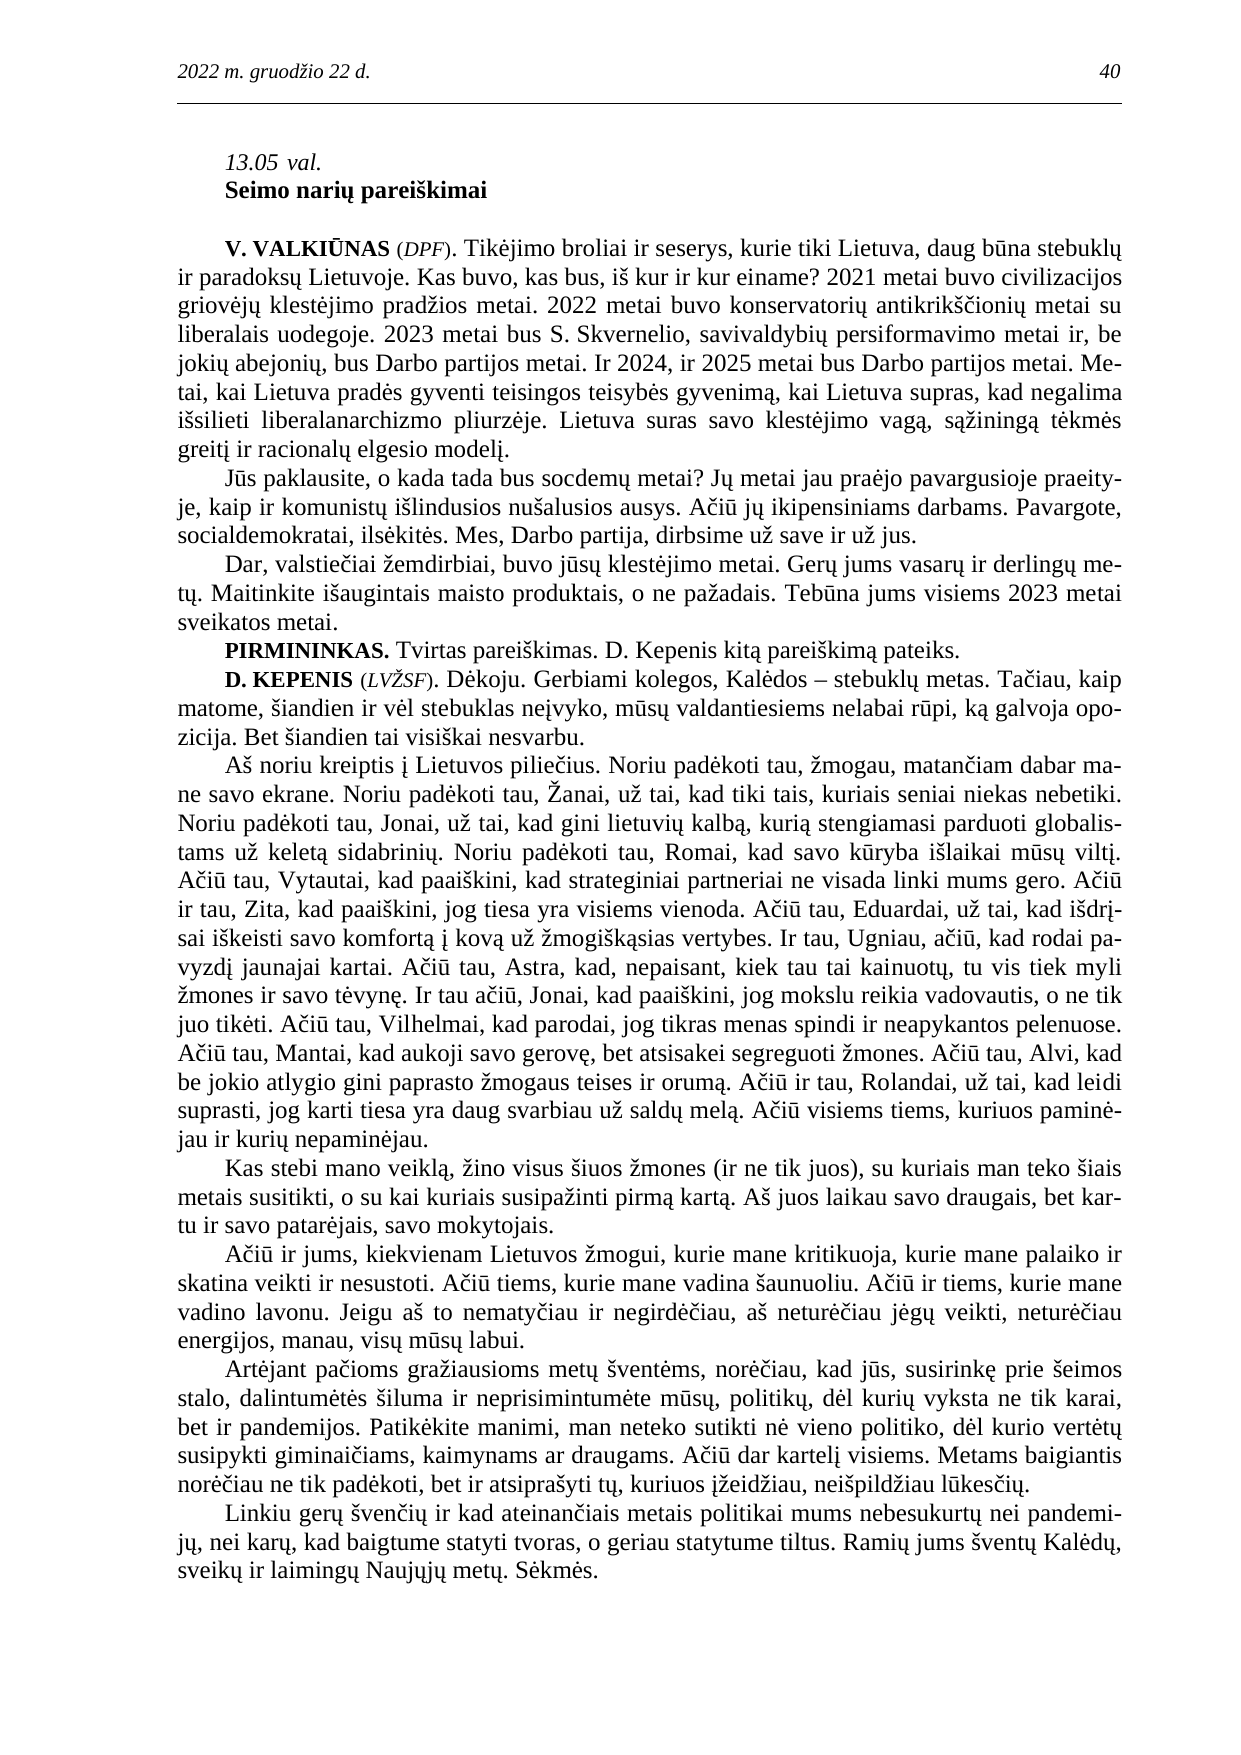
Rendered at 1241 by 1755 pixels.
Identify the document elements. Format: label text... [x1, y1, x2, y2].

text Dar, vals­tie­čiai žem­dir­biai, bu­vo jū­sų kles­tė­ji­mo me­tai. Ge­rų jums va­sa­rų ir der­lin­gų me­tų. Mai­tin­ki­te iš­au­gin­tais mais­to pro­duk­tais, o ne pa­ža­dais. Te­bū­na jums vi­siems 2023 me­tai svei­ka­tos me­tai. [177, 549, 1122, 635]
text Ar­tė­jant pa­čioms gra­žiau­sioms me­tų šven­tėms, no­rė­čiau, kad jūs, su­si­rin­kę prie šei­mos sta­lo, da­lin­tu­mė­tės ši­lu­ma ir ne­pri­si­min­tu­mė­te mū­sų, po­li­ti­kų, dėl ku­rių vyks­ta ne tik ka­rai, bet ir pan­de­mi­jos. Pa­ti­kė­ki­te ma­ni­mi, man ne­te­ko su­tik­ti nė vie­no po­li­ti­ko, dėl ku­rio ver­tė­tų su­si­pyk­ti gi­mi­nai­čiams, kai­my­nams ar drau­gams. Ačiū dar kar­te­lį vi­siems. Me­tams bai­gian­tis no­rė­čiau ne tik pa­dė­ko­ti, bet ir at­si­pra­šy­ti tų, ku­riuos įžei­džiau, ne­iš­pil­džiau lū­kes­čių. [177, 1354, 1122, 1498]
text PIRMININKAS. Tvir­tas pa­reiš­ki­mas. D. Ke­pe­nis ki­tą pa­reiš­ki­mą pa­teiks. [177, 635, 1122, 664]
text V. VALKIŪNAS (DPF). Ti­kė­ji­mo bro­liai ir se­se­rys, ku­rie ti­ki Lie­tu­va, daug bū­na ste­buk­lų ir pa­ra­dok­sų Lie­tu­vo­je. Kas bu­vo, kas bus, iš kur ir kur ei­na­me? 2021 me­tai bu­vo ci­vi­li­za­ci­jos grio­vė­jų kles­tė­ji­mo pra­džios me­tai. 2022 me­tai bu­vo kon­ser­va­to­rių an­ti­krikš­čio­nių me­tai su li­be­ra­lais uo­de­go­je. 2023 me­tai bus S. Skver­ne­lio, sa­vi­val­dy­bių per­si­for­ma­vi­mo me­tai ir, be jo­kių abe­jo­nių, bus Dar­bo par­ti­jos me­tai. Ir 2024, ir 2025 me­tai bus Dar­bo par­ti­jos me­tai. Me­tai, kai Lie­tu­va pra­dės gy­ven­ti tei­sin­gos tei­sy­bės gy­ve­ni­mą, kai Lie­tu­va su­pras, kad ne­ga­li­ma iš­si­lie­ti li­be­ra­la­nar­chiz­mo pliur­zė­je. Lie­tu­va su­ras sa­vo kles­tė­ji­mo va­gą, są­ži­nin­gą tėk­mės grei­tį ir ra­cio­na­lų el­ge­sio mo­de­lį. [177, 233, 1122, 463]
text Ačiū ir jums, kiek­vie­nam Lie­tu­vos žmo­gui, ku­rie ma­ne kri­ti­kuo­ja, ku­rie ma­ne pa­lai­ko ir ska­ti­na veik­ti ir ne­su­sto­ti. Ačiū tiems, ku­rie ma­ne va­di­na šau­nuo­liu. Ačiū ir tiems, ku­rie ma­ne va­di­no la­vo­nu. Jei­gu aš to ne­ma­ty­čiau ir ne­gir­dė­čiau, aš ne­tu­rė­čiau jė­gų veik­ti, ne­tu­rė­čiau ener­gi­jos, ma­nau, vi­sų mū­sų la­bui. [177, 1239, 1122, 1354]
text Lin­kiu ge­rų šven­čių ir kad at­ei­nan­čiais me­tais po­li­ti­kai mums ne­be­su­kur­tų nei pan­de­mi­jų, nei ka­rų, kad baig­tu­me sta­ty­ti tvo­ras, o ge­riau sta­ty­tu­me til­tus. Ra­mių jums šven­tų Ka­lė­dų, svei­kų ir lai­min­gų Nau­jų­jų me­tų. Sėk­mės. [177, 1498, 1122, 1584]
text D. KEPENIS (LVŽSF). Dė­ko­ju. Ger­bia­mi ko­le­gos, Ka­lė­dos – ste­buk­lų me­tas. Ta­čiau, kaip ma­to­me, šian­dien ir vėl ste­buk­las ne­įvy­ko, mū­sų val­dan­tie­siems ne­la­bai rū­pi, ką gal­vo­ja opo­zi­ci­ja. Bet šian­dien tai vi­siš­kai ne­svar­bu. [177, 664, 1122, 750]
text Jūs pa­klau­si­te, o ka­da ta­da bus soc­de­mų me­tai? Jų me­tai jau pra­ėjo pa­var­gu­sio­je pra­ei­ty­je, kaip ir ko­mu­nis­tų iš­lin­du­sios nu­ša­lu­sios au­sys. Ačiū jų iki­pen­si­niams dar­bams. Pa­var­go­te, so­cial­de­mok­ra­tai, il­sė­ki­tės. Mes, Dar­bo par­ti­ja, dirb­si­me už sa­ve ir už jus. [177, 463, 1122, 549]
text Sei­mo na­rių pa­reiš­ki­mai [177, 175, 1122, 204]
text 13.05 val. [224, 148, 1122, 175]
text Aš no­riu kreip­tis į Lie­tu­vos pi­lie­čius. No­riu pa­dė­ko­ti tau, žmo­gau, ma­tan­čiam da­bar ma­ne sa­vo ek­ra­ne. No­riu pa­dė­ko­ti tau, Ža­nai, už tai, kad ti­ki tais, ku­riais se­niai nie­kas ne­be­ti­ki. No­riu pa­dė­ko­ti tau, Jo­nai, už tai, kad gi­ni lie­tu­vių kal­bą, ku­rią sten­gia­ma­si par­duo­ti glo­ba­lis­tams už ke­le­tą si­dab­ri­nių. No­riu pa­dė­ko­ti tau, Ro­mai, kad sa­vo kū­ry­ba iš­lai­kai mū­sų vil­tį. Ačiū tau, Vy­tau­tai, kad pa­aiš­ki­ni, kad stra­te­gi­niai part­ne­riai ne vi­sa­da lin­ki mums ge­ro. Ačiū ir tau, Zi­ta, kad pa­aiš­ki­ni, jog tie­sa yra vi­siems vie­no­da. Ačiū tau, Edu­ar­dai, už tai, kad iš­drį­sai iš­keis­ti sa­vo kom­for­tą į ko­vą už žmo­giš­ką­sias ver­ty­bes. Ir tau, Ug­niau, ačiū, kad ro­dai pa­vyz­dį jau­na­jai kar­tai. Ačiū tau, Ast­ra, kad, ne­pai­sant, kiek tau tai kai­nuo­tų, tu vis tiek my­li žmo­nes ir sa­vo tė­vy­nę. Ir tau ačiū, Jo­nai, kad pa­aiš­ki­ni, jog moks­lu rei­kia va­do­vau­tis, o ne tik juo ti­kė­ti. Ačiū tau, Vil­hel­mai, kad pa­ro­dai, jog tik­ras me­nas spin­di ir ne­apy­kan­tos pe­le­nuo­se. Ačiū tau, Man­tai, kad au­ko­ji sa­vo ge­ro­vę, bet at­si­sa­kei seg­re­guo­ti žmo­nes. Ačiū tau, Al­vi, kad be jo­kio at­ly­gio gi­ni pa­pras­to žmo­gaus tei­ses ir oru­mą. Ačiū ir tau, Ro­lan­dai, už tai, kad lei­di su­pras­ti, jog kar­ti tie­sa yra daug svar­biau už sal­dų me­lą. Ačiū vi­siems tiems, ku­riuos pa­mi­nė­jau ir ku­rių ne­pa­mi­nė­jau. [177, 750, 1122, 1153]
text Kas ste­bi ma­no veik­lą, ži­no vi­sus šiuos žmo­nes (ir ne tik juos), su ku­riais man te­ko šiais me­tais su­si­tik­ti, o su kai ku­riais su­si­pa­žin­ti pir­mą kar­tą. Aš juos lai­kau sa­vo drau­gais, bet kar­tu ir sa­vo pa­ta­rė­jais, sa­vo mo­ky­to­jais. [177, 1153, 1122, 1239]
